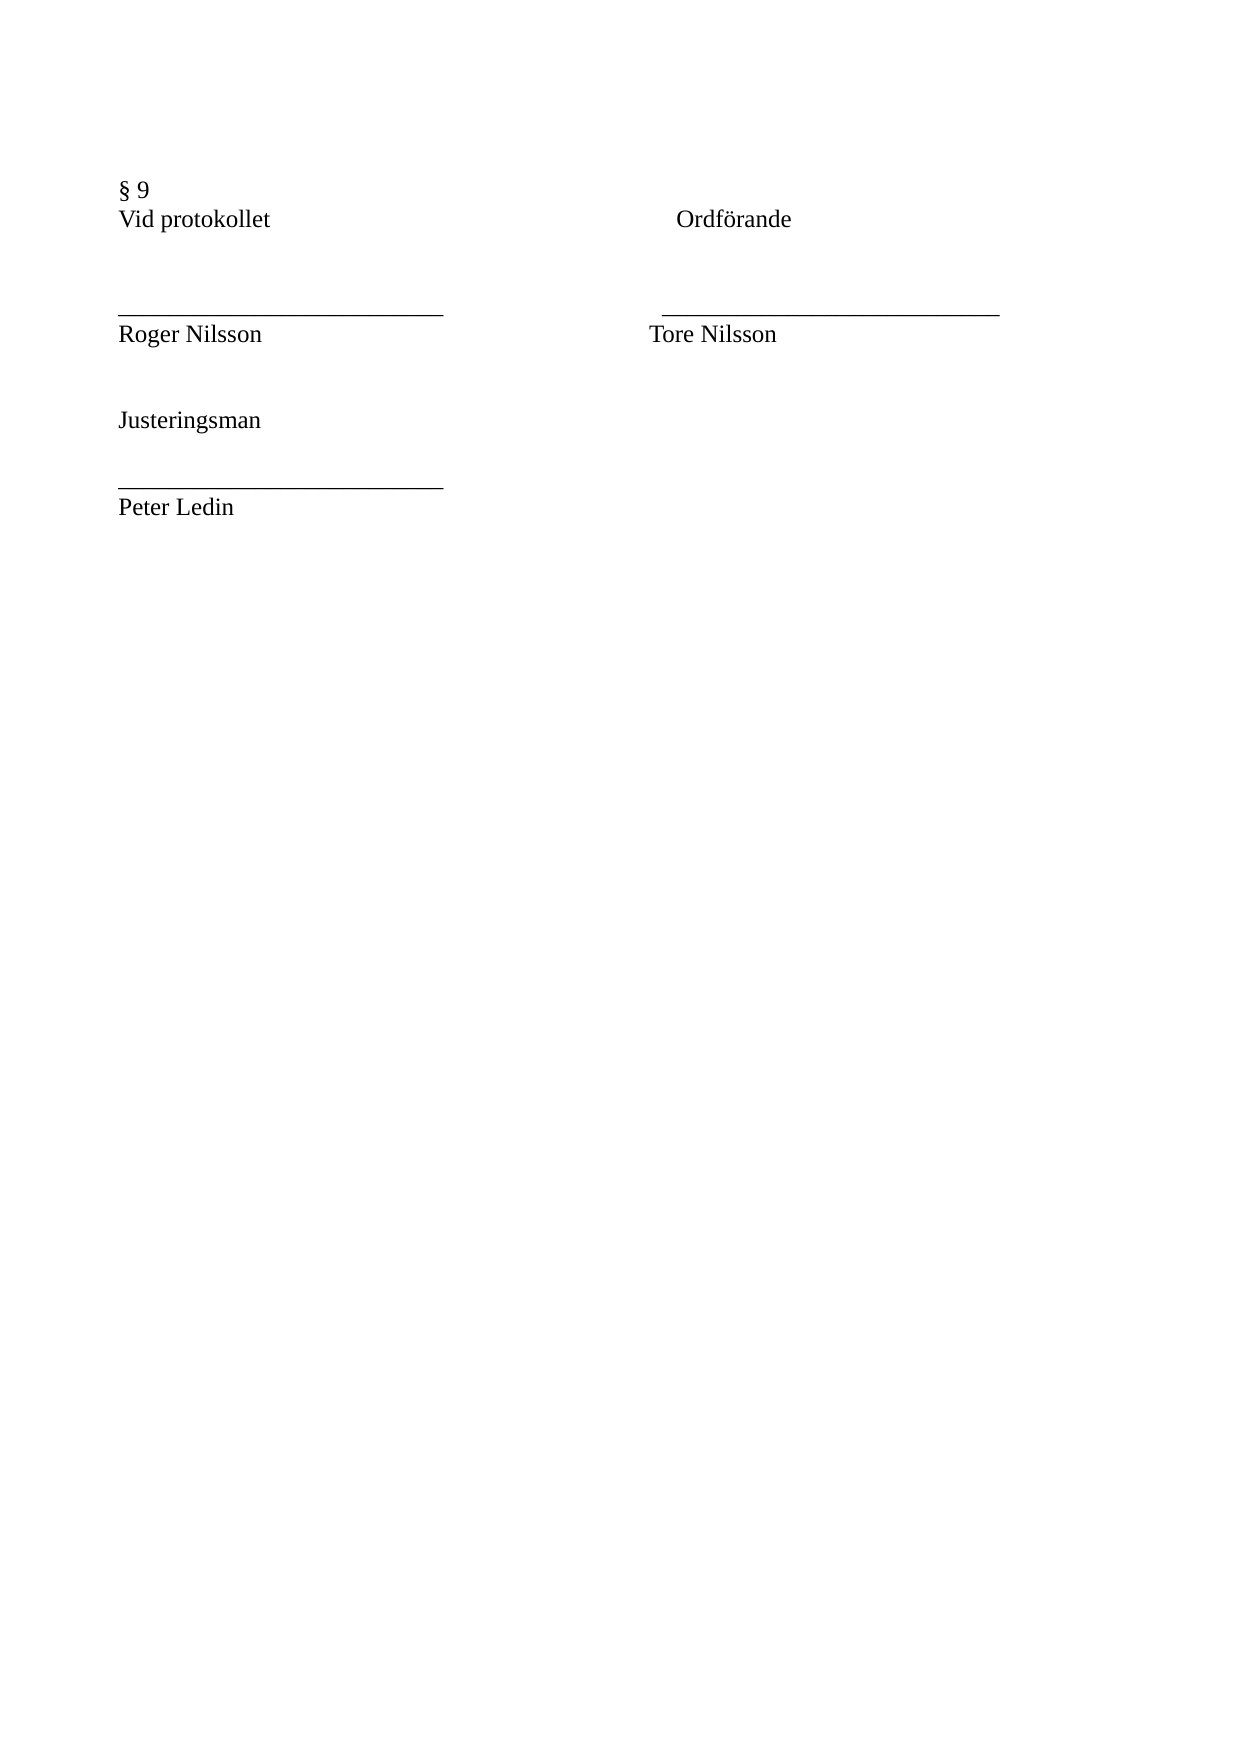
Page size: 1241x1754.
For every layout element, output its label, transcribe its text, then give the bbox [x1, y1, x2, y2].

text Justeringsman [118, 406, 1122, 434]
text Peter Ledin [118, 492, 1122, 521]
text Roger Nilsson Tore Nilsson [118, 319, 1122, 348]
text __________________________ [118, 463, 1122, 492]
text __________________________ ___________________________ [118, 291, 1122, 319]
text § 9 [118, 176, 1122, 204]
text Vid protokollet Ordförande [118, 204, 1122, 233]
